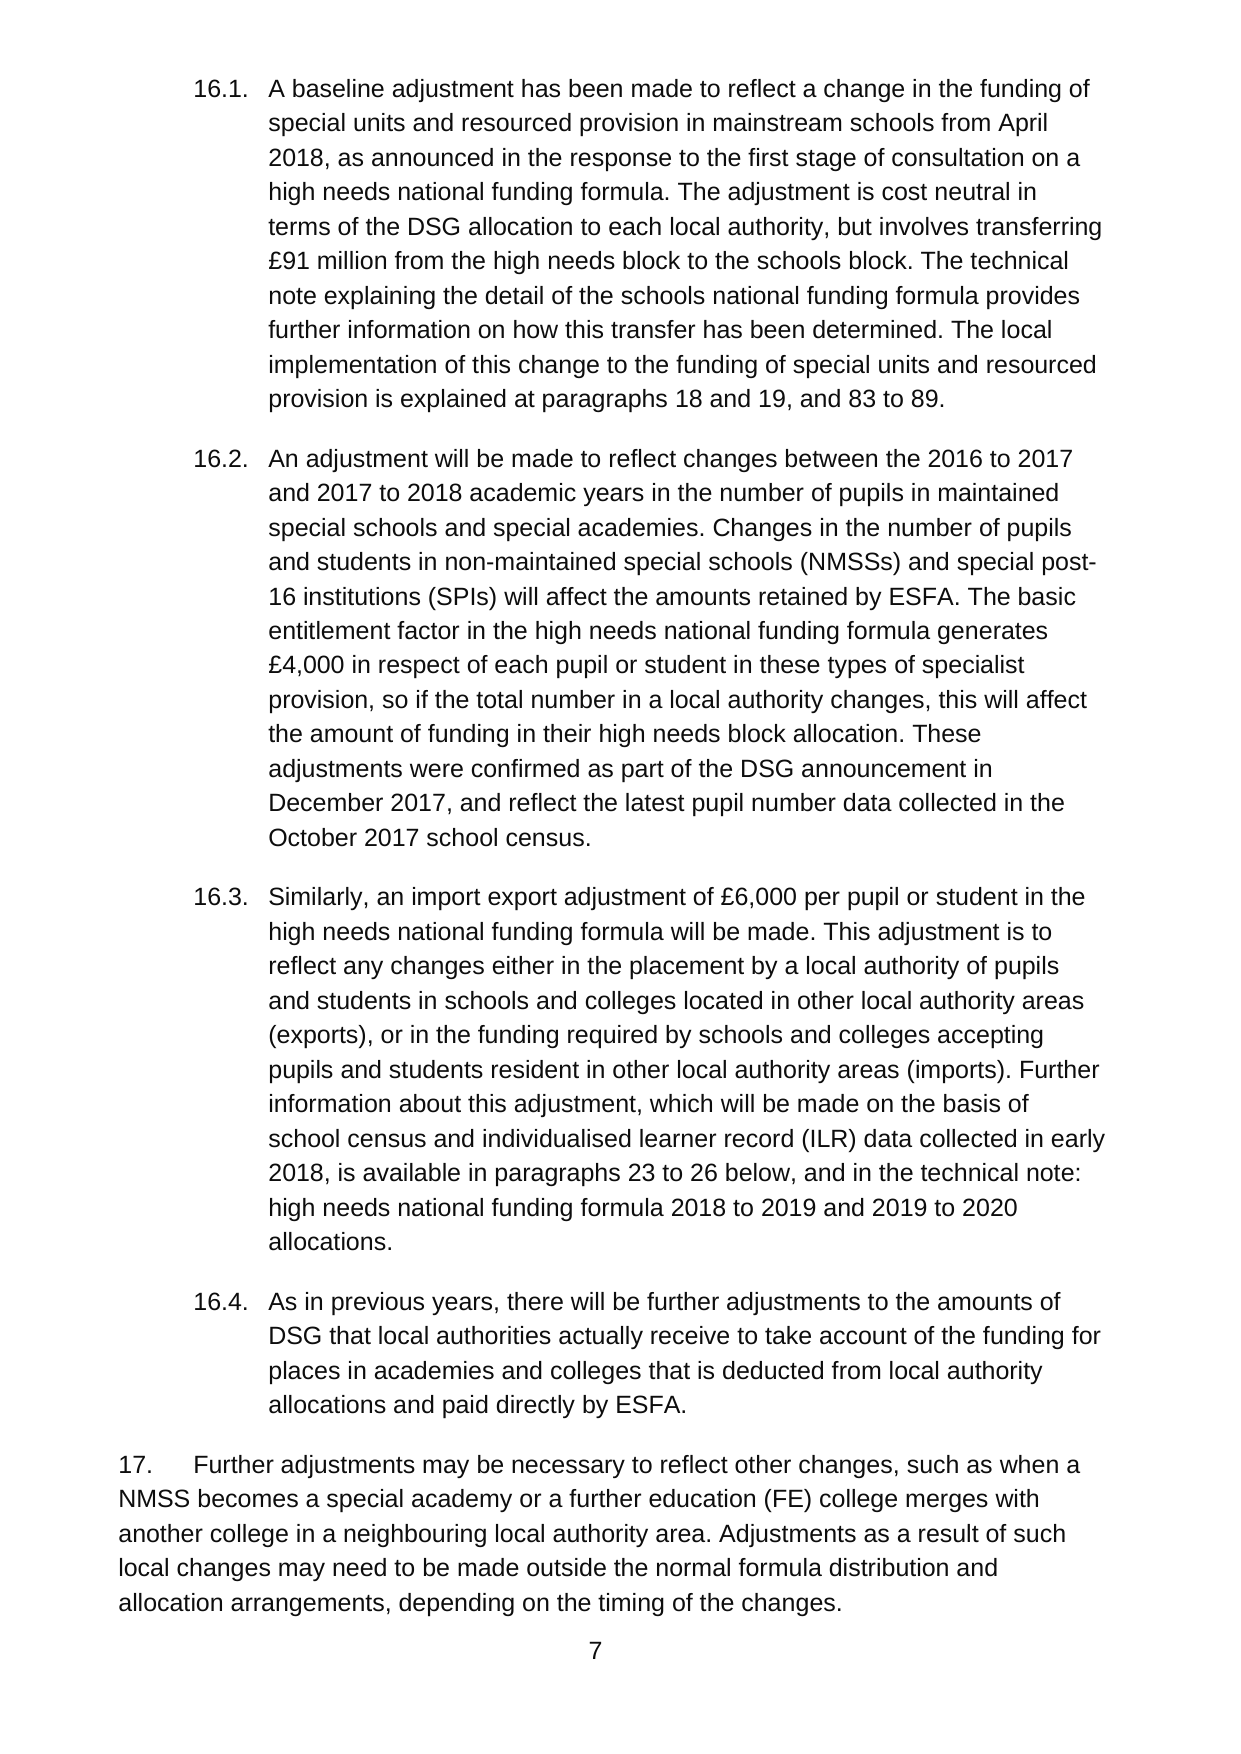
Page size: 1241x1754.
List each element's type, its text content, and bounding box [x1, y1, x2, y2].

list Further adjustments may be necessary to reflect other changes, such as when a NMSS becomes a special academy or a further education (FE) college merges with another college in a neighbouring local authority area. Adjustments as a result of such local changes may need to be made outside the normal formula distribution and allocation arrangements, depending on the timing of the changes. [118, 1449, 1107, 1616]
list Similarly, an import export adjustment of £6,000 per pupil or student in the high needs national funding formula will be made. This adjustment is to reflect any changes either in the placement by a local authority of pupils and students in schools and colleges located in other local authority areas (exports), or in the funding required by schools and colleges accepting pupils and students resident in other local authority areas (imports). Further information about this adjustment, which will be made on the basis of school census and individualised learner record (ILR) data collected in early 2018, is available in paragraphs 23 to 26 below, and in the technical note: high needs national funding formula 2018 to 2019 and 2019 to 2020 allocations. [193, 882, 1107, 1256]
list A baseline adjustment has been made to reflect a change in the funding of special units and resourced provision in mainstream schools from April 2018, as announced in the response to the first stage of consultation on a high needs national funding formula. The adjustment is cost neutral in terms of the DSG allocation to each local authority, but involves transferring £91 million from the high needs block to the schools block. The technical note explaining the detail of the schools national funding formula provides further information on how this transfer has been determined. The local implementation of this change to the funding of special units and resourced provision is explained at paragraphs 18 and 19, and 83 to 89. [193, 74, 1107, 413]
list As in previous years, there will be further adjustments to the amounts of DSG that local authorities actually receive to take account of the funding for places in academies and colleges that is deducted from local authority allocations and paid directly by ESFA. [193, 1287, 1107, 1419]
list An adjustment will be made to reflect changes between the 2016 to 2017 and 2017 to 2018 academic years in the number of pupils in maintained special schools and special academies. Changes in the number of pupils and students in non-maintained special schools (NMSSs) and special post-16 institutions (SPIs) will affect the amounts retained by ESFA. The basic entitlement factor in the high needs national funding formula generates £4,000 in respect of each pupil or student in these types of specialist provision, so if the total number in a local authority changes, this will affect the amount of funding in their high needs block allocation. These adjustments were confirmed as part of the DSG announcement in December 2017, and reflect the latest pupil number data collected in the October 2017 school census. [193, 444, 1107, 852]
